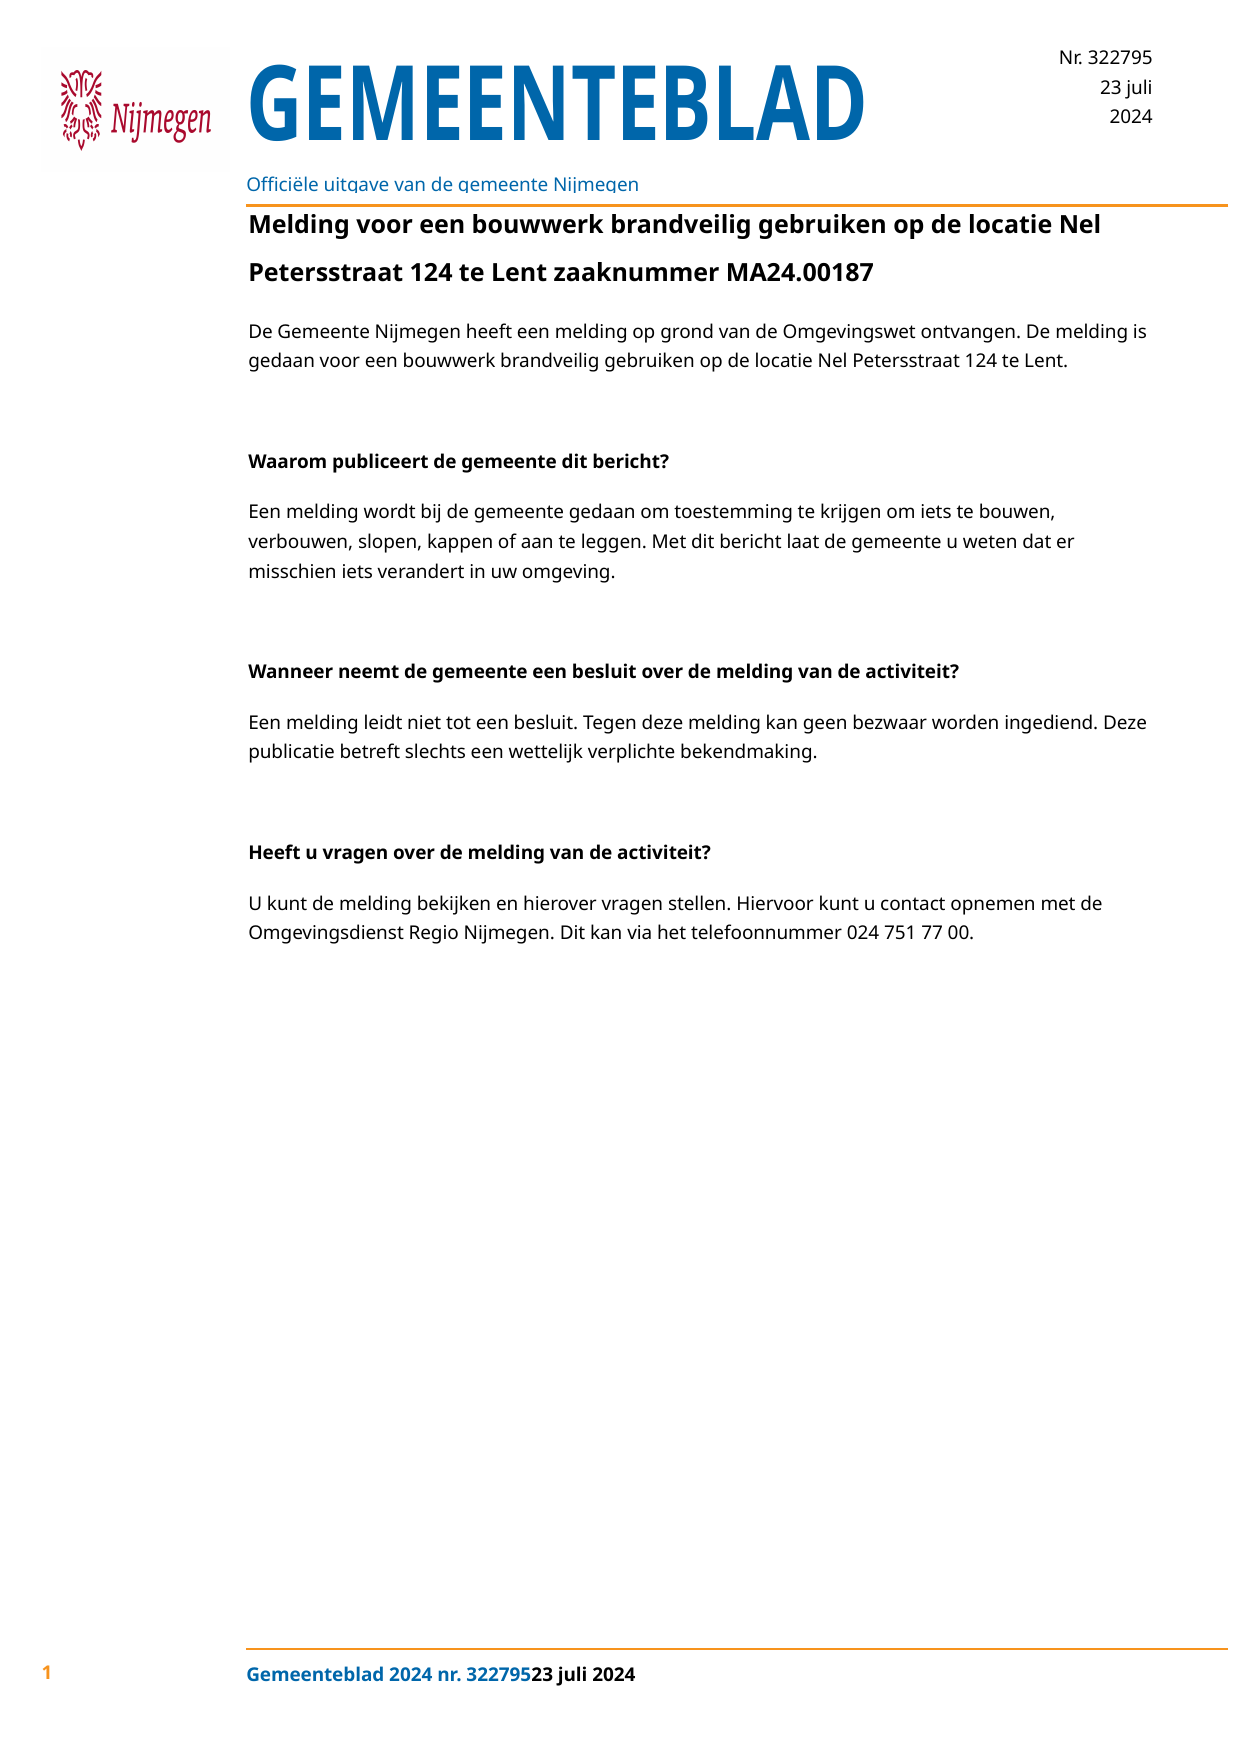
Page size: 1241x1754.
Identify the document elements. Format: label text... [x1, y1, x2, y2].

text De Gemeente Nijmegen heeft een melding op grond van de Omgevingswet ontvangen. De melding is gedaan voor een bouwwerk brandveilig gebruiken op de locatie Nel Petersstraat 124 te Lent. [248, 318, 1152, 373]
picture [41, 47, 231, 172]
text Melding voor een bouwwerk brandveilig gebruiken op de locatie Nel Petersstraat 124 te Lent zaaknummer MA24.00187 [248, 207, 1152, 288]
text Een melding leidt niet tot een besluit. Tegen deze melding kan geen bezwaar worden ingediend. Deze publicatie betreft slechts een wettelijk verplichte bekendmaking. [248, 709, 1152, 764]
text Heeft u vragen over de melding van de activiteit? [248, 839, 1152, 865]
text Wanneer neemt de gemeente een besluit over de melding van de activiteit? [248, 659, 1152, 684]
text Waarom publiceert de gemeente dit bericht? [248, 448, 1152, 474]
text U kunt de melding bekijken en hierover vragen stellen. Hiervoor kunt u contact opnemen met de Omgevingsdienst Regio Nijmegen. Dit kan via het telefoonnummer 024 751 77 00. [248, 890, 1152, 945]
text Een melding wordt bij de gemeente gedaan om toestemming te krijgen om iets te bouwen, verbouwen, slopen, kappen of aan te leggen. Met dit bericht laat de gemeente u weten dat er misschien iets verandert in uw omgeving. [248, 499, 1152, 584]
